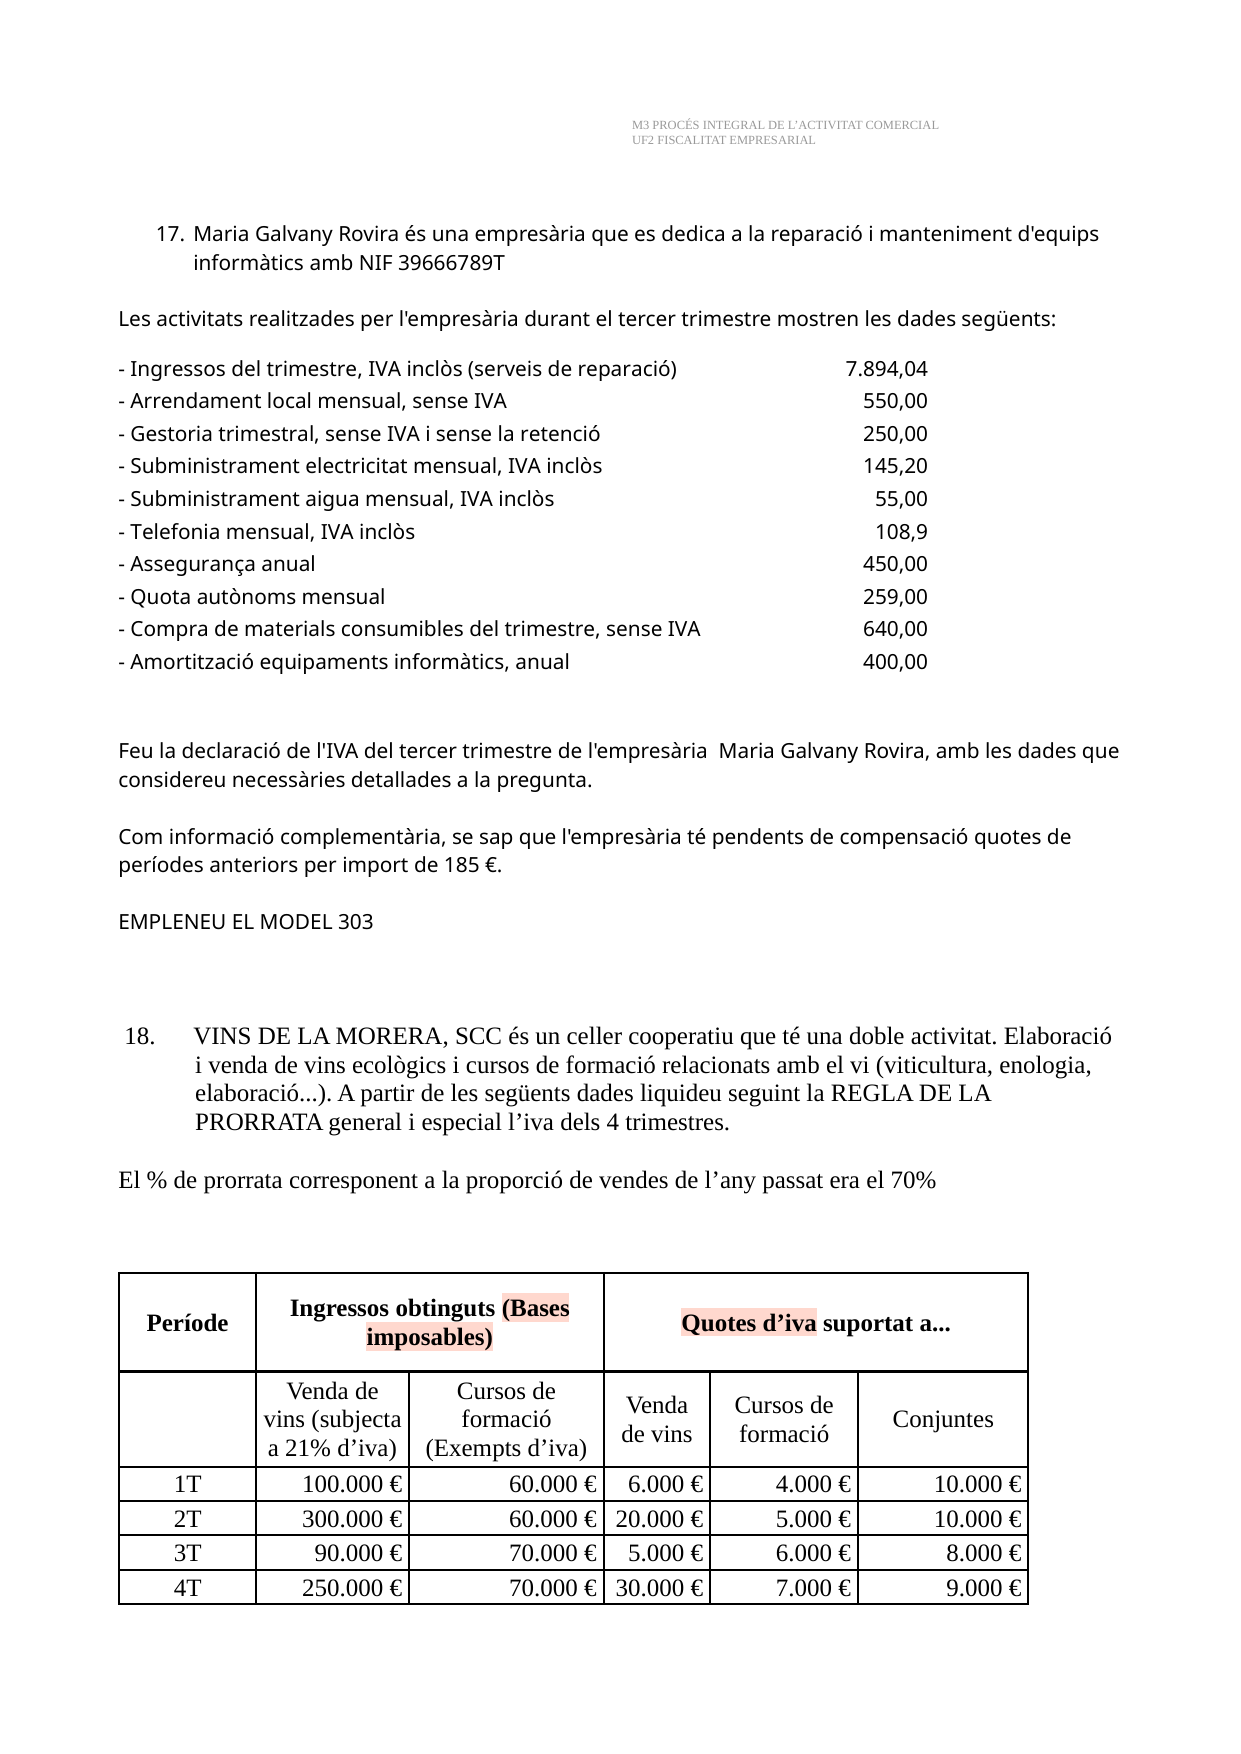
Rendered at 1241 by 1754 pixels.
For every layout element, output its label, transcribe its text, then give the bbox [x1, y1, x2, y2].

table_cell 2T [120, 1502, 255, 1534]
text El % de prorrata corresponent a la proporció de vendes de l’any passat era el 70% [118, 1165, 1122, 1193]
table_cell 8.000 € [859, 1536, 1027, 1569]
table_cell 4T [120, 1571, 255, 1603]
table_cell 250.000 € [257, 1571, 408, 1603]
table_header Ingressos obtinguts (Bases imposables) [257, 1274, 603, 1370]
table_cell 4.000 € [711, 1468, 857, 1500]
table_cell [120, 1373, 255, 1466]
table_cell 5.000 € [605, 1536, 709, 1569]
table_cell 100.000 € [257, 1468, 408, 1500]
table_cell Conjuntes [859, 1373, 1027, 1466]
table_header 7.894,04 550,00 250,00 145,20 55,00 108,9 450,00 259,00 640,00 400,00 [780, 354, 974, 708]
table_cell 70.000 € [410, 1571, 603, 1603]
text Les activitats realitzades per l'empresària durant el tercer trimestre mostren les dades següents: [118, 304, 1122, 333]
table_cell 10.000 € [859, 1502, 1027, 1534]
table_cell 9.000 € [859, 1571, 1027, 1603]
text Feu la declaració de l'IVA del tercer trimestre de l'empresària Maria Galvany Rovira, amb les dades que considereu necessàries detallades a la pregunta. [118, 737, 1122, 793]
table_cell Cursos de formació [711, 1373, 857, 1466]
list VINS DE LA MORERA, SCC és un celler cooperatiu que té una doble activitat. Elaboració i venda de vins ecològics i cursos de formació relacionats amb el vi (viticultura, enologia, elaboració...). A partir de les següents dades liquideu seguint la REGLA DE LA PRORRATA general i especial l’iva dels 4 trimestres. [124, 1021, 1122, 1136]
table_cell 1T [120, 1468, 255, 1500]
table_cell Venda de vins [605, 1373, 709, 1466]
list Maria Galvany Rovira és una empresària que es dedica a la reparació i manteniment d'equips informàtics amb NIF 39666789T [156, 219, 1122, 276]
table_cell 90.000 € [257, 1536, 408, 1569]
table_cell 70.000 € [410, 1536, 603, 1569]
table_header Quotes d’iva suportat a... [605, 1274, 1027, 1370]
table_cell 60.000 € [410, 1468, 603, 1500]
table_cell 10.000 € [859, 1468, 1027, 1500]
text Com informació complementària, se sap que l'empresària té pendents de compensació quotes de períodes anteriors per import de 185 €. [118, 822, 1122, 879]
table_cell Venda de vins (subjecta a 21% d’iva) [257, 1373, 408, 1466]
table_cell 20.000 € [605, 1502, 709, 1534]
table_header - Ingressos del trimestre, IVA inclòs (serveis de reparació) - Arrendament local mensual, sense IVA - Gestoria trimestral, sense IVA i sense la retenció - Subministrament electricitat mensual, IVA inclòs - Subministrament aigua mensual, IVA inclòs - Telefonia mensual, IVA inclòs - Assegurança anual - Quota autònoms mensual - Compra de materials consumibles del trimestre, sense IVA - Amortització equipaments informàtics, anual [107, 354, 780, 708]
table_cell 7.000 € [711, 1571, 857, 1603]
table_cell 6.000 € [711, 1536, 857, 1569]
table_cell 6.000 € [605, 1468, 709, 1500]
table_cell 300.000 € [257, 1502, 408, 1534]
table_cell 60.000 € [410, 1502, 603, 1534]
table_cell 3T [120, 1536, 255, 1569]
text EMPLENEU EL MODEL 303 [118, 907, 1122, 936]
table_cell 5.000 € [711, 1502, 857, 1534]
table_cell Cursos de formació (Exempts d’iva) [410, 1373, 603, 1466]
table_cell 30.000 € [605, 1571, 709, 1603]
table_header Període [120, 1274, 255, 1370]
